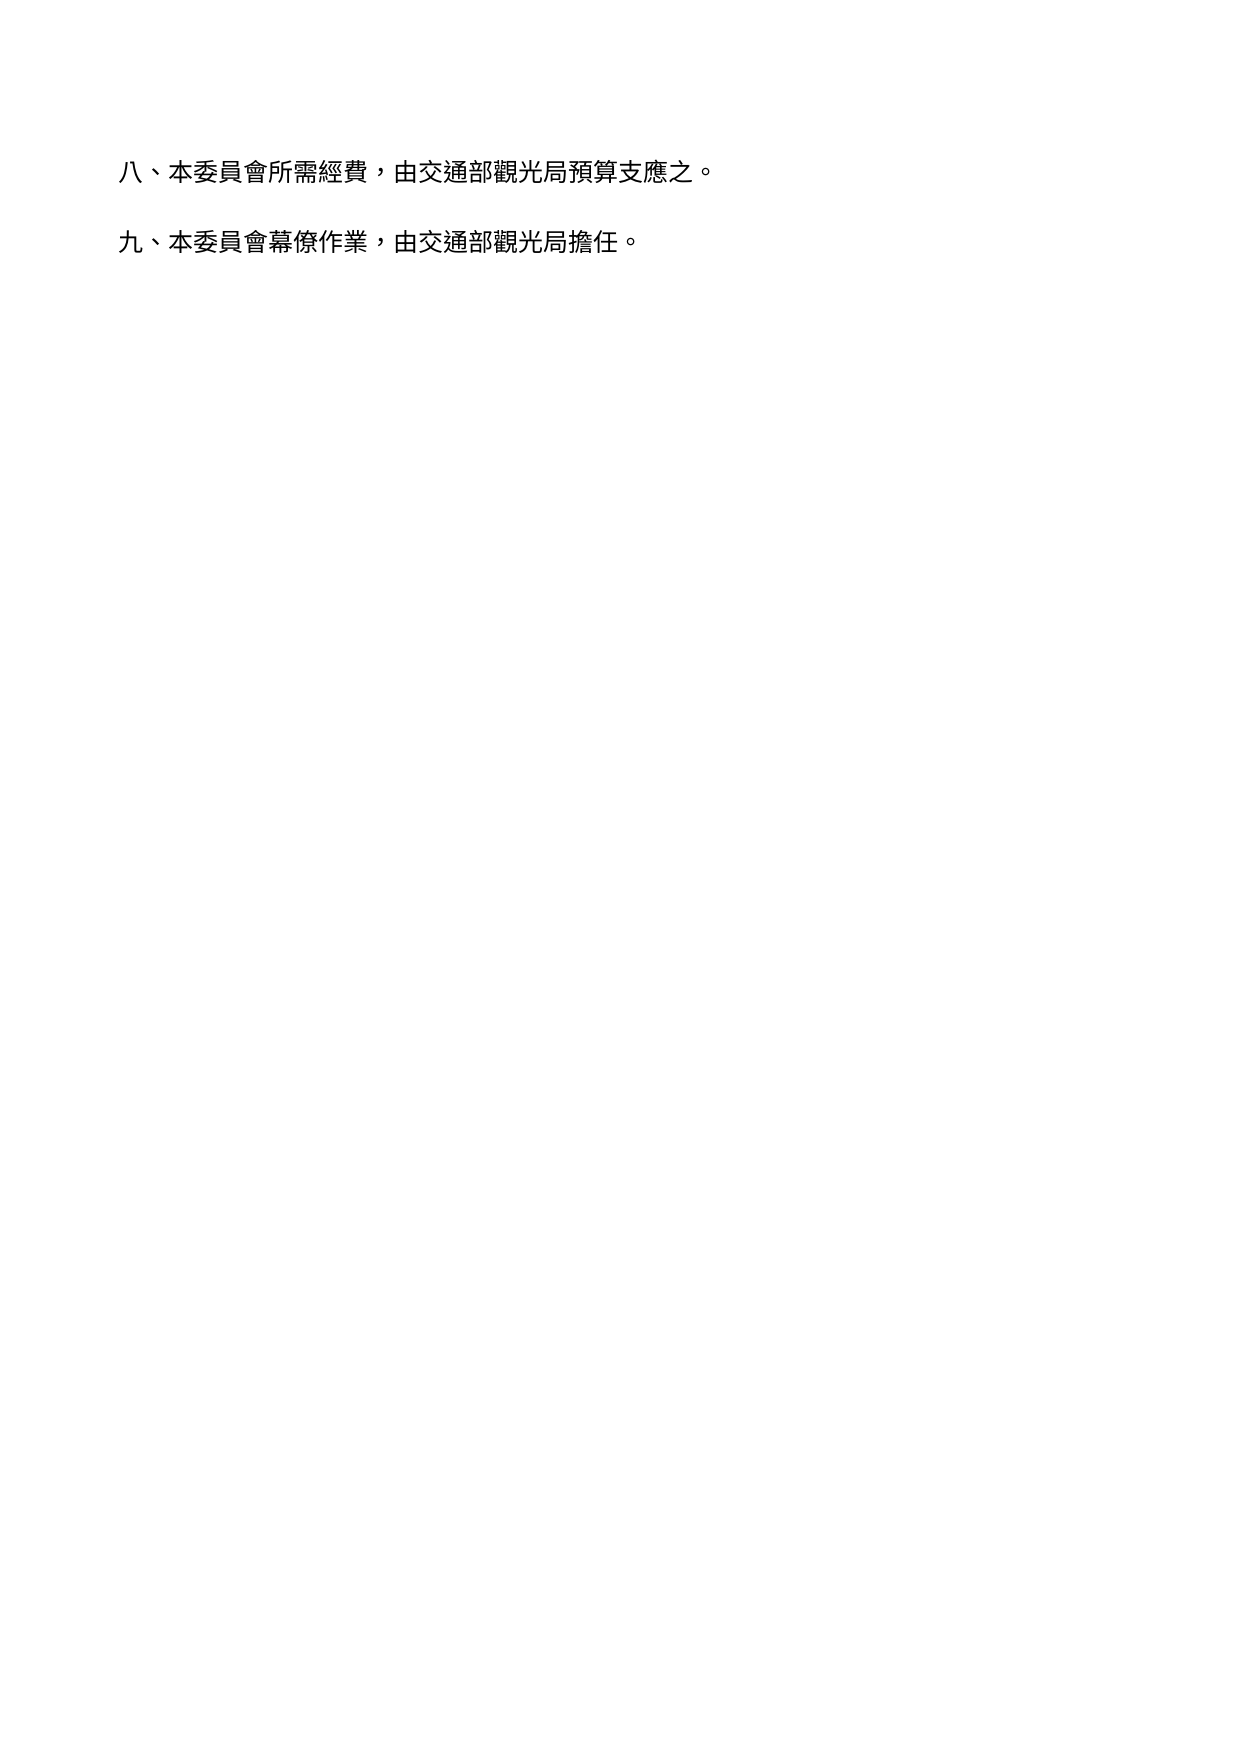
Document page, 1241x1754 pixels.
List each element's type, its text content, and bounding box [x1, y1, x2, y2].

text 一、行政院（以下簡稱本院）為協調各相關機關，整合觀光資源，改善整體觀光發展環境，促進旅遊設施之充分利用，以提昇國人在國內旅遊之意願，並吸引國外人士來華觀光，特設「行政院觀光發展推動委員會」（以下簡稱本委員會）。 二、本委員會之任務如下： （一）觀光發展方案、計畫之審議、協調及督導。 （二）觀光資源與觀光產業整合及管理之協調。 （三）觀光遊憩據點開發、套裝旅遊路線規劃、公共設施改善及推動民間投資等相關問題之研處。 （四）提昇國內旅遊品質，導引國人旅遊習慣。 （五）加強國際觀光宣傳，促進國外人士來華觀光。 （六）其他有關觀光事業發展事宜之協調處理。 三、本委員會置召集人一人，由本院院長指派政務委員兼任之；委員二十四人至三十人，除召集人為當然委員外，其餘委員，由本院院長就下列人員派（聘）兼之： （一）本院副秘書長。 （二）內政部常務次長。 （三）外交部常務次長。 （四）財政部常務次長。 （五）經濟部常務次長。 （六）交通部常務次長。 （七）僑務委員會副委員長。 （八）本院主計處副主計長。 （九）本院新聞局副局長。 （十）本院經濟建設委員會副主任委員。 （十一）本院農業委員會副主任委員。 （十二）本院文化建設委員會副主任委員。 （十三）本院環境保護署副署長。 （十四）本院青年輔導委員會副主任委員。 （十五）臺北市副市長。 （十六）高雄市副市長。 （十七）專家學者七人至十三人。 代表機關擔任委員者，應隨其本職進退；由專家學者擔任委員者，任期二年，期滿得續聘。 四、本委員會置執行長一人，由交通部觀光局局長兼任，承召集人之命，處理本委員會事務。 五、本委員會依任務需要得設專案小組，所需工作人員，由各相關機關現職人員調派兼任。 六、本委員會委員會議每二個月召開一次為原則，必要時得召開臨時會議；本委員會開會時，得邀請有關機關人員及專家學者列席。 七、本委員會委員、執行長及專案小組人員均為無給職。 八、本委員會所需經費，由交通部觀光局預算支應之。 九、本委員會幕僚作業，由交通部觀光局擔任。 [118, 118, 1122, 259]
